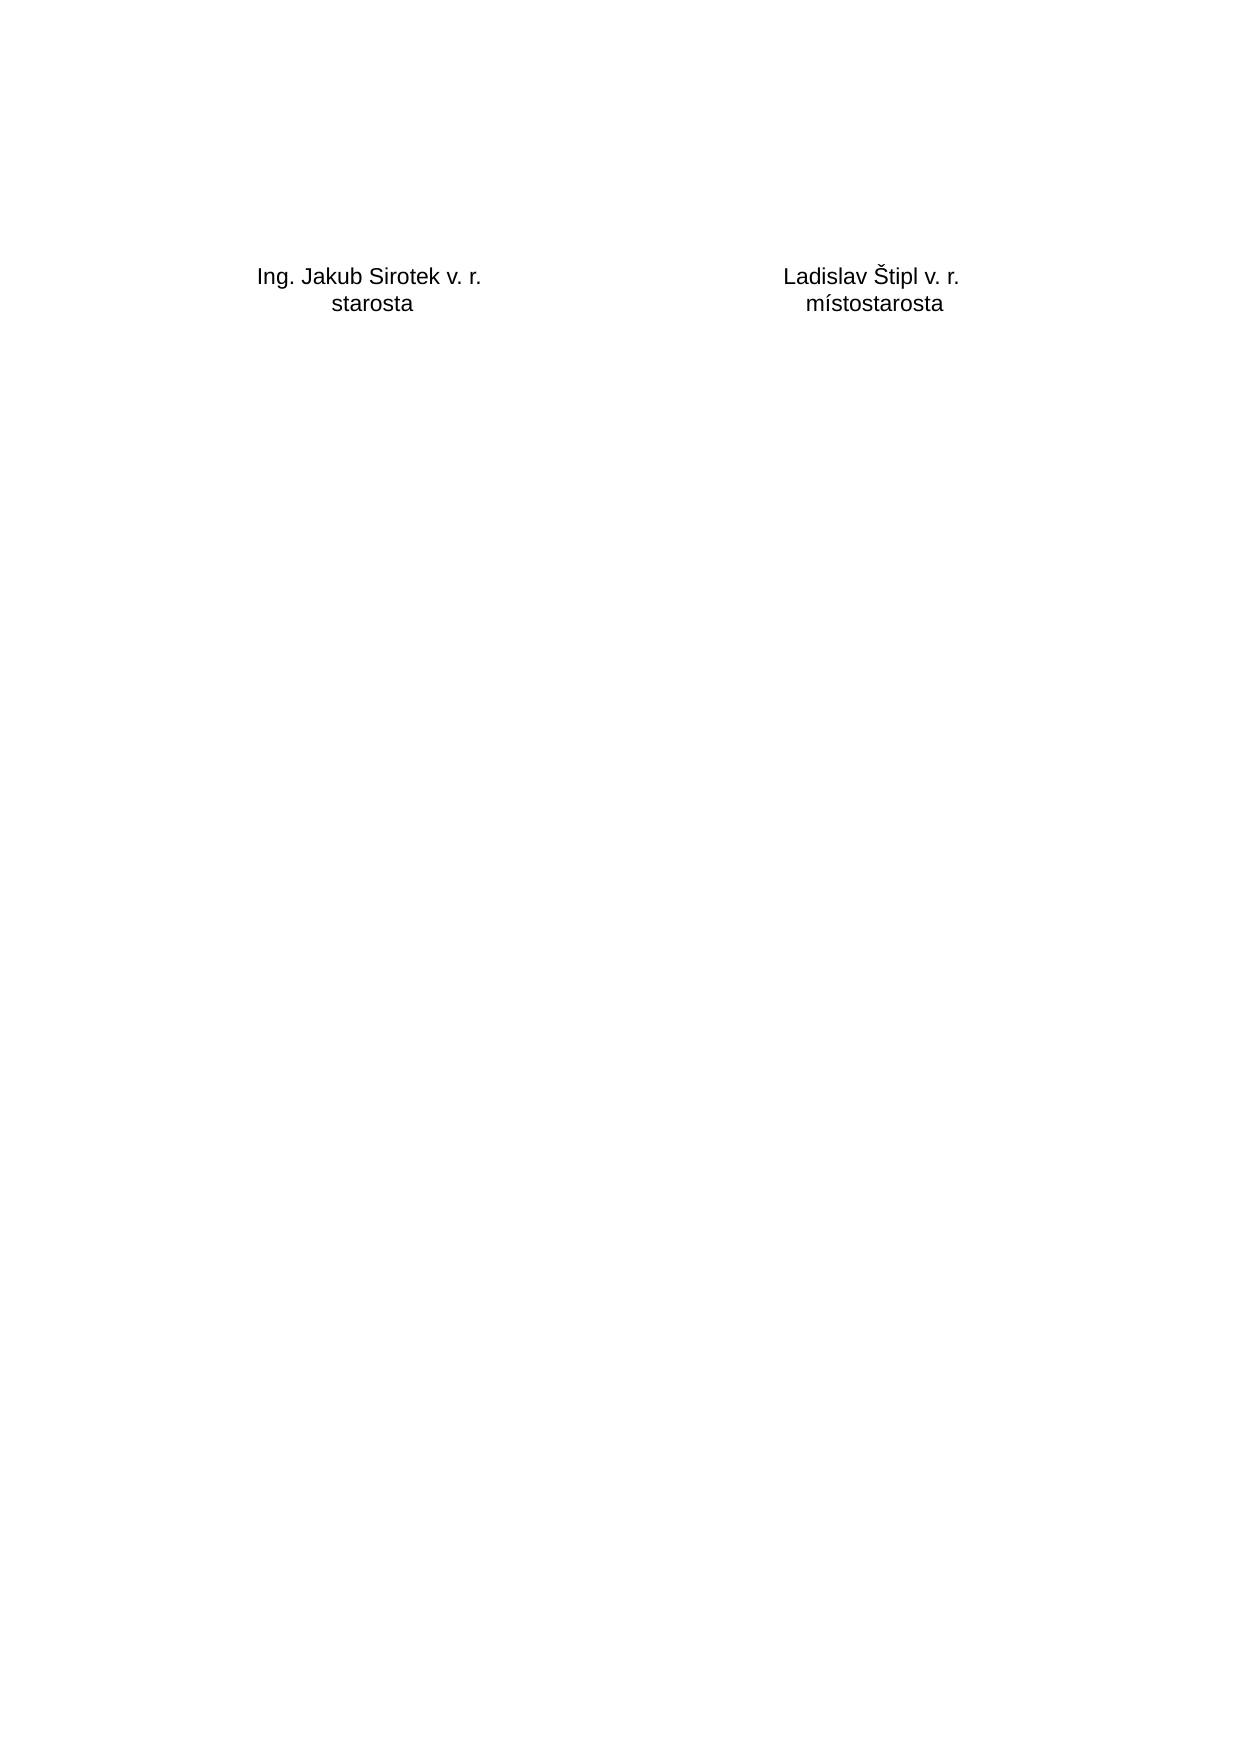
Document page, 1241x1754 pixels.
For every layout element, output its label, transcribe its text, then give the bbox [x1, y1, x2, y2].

table_cell [620, 322, 1122, 440]
table_header Ing. Jakub Sirotek v. r. starosta [118, 204, 620, 322]
table_cell [118, 322, 620, 440]
table_header Ladislav Štipl v. r. místostarosta [620, 204, 1122, 322]
